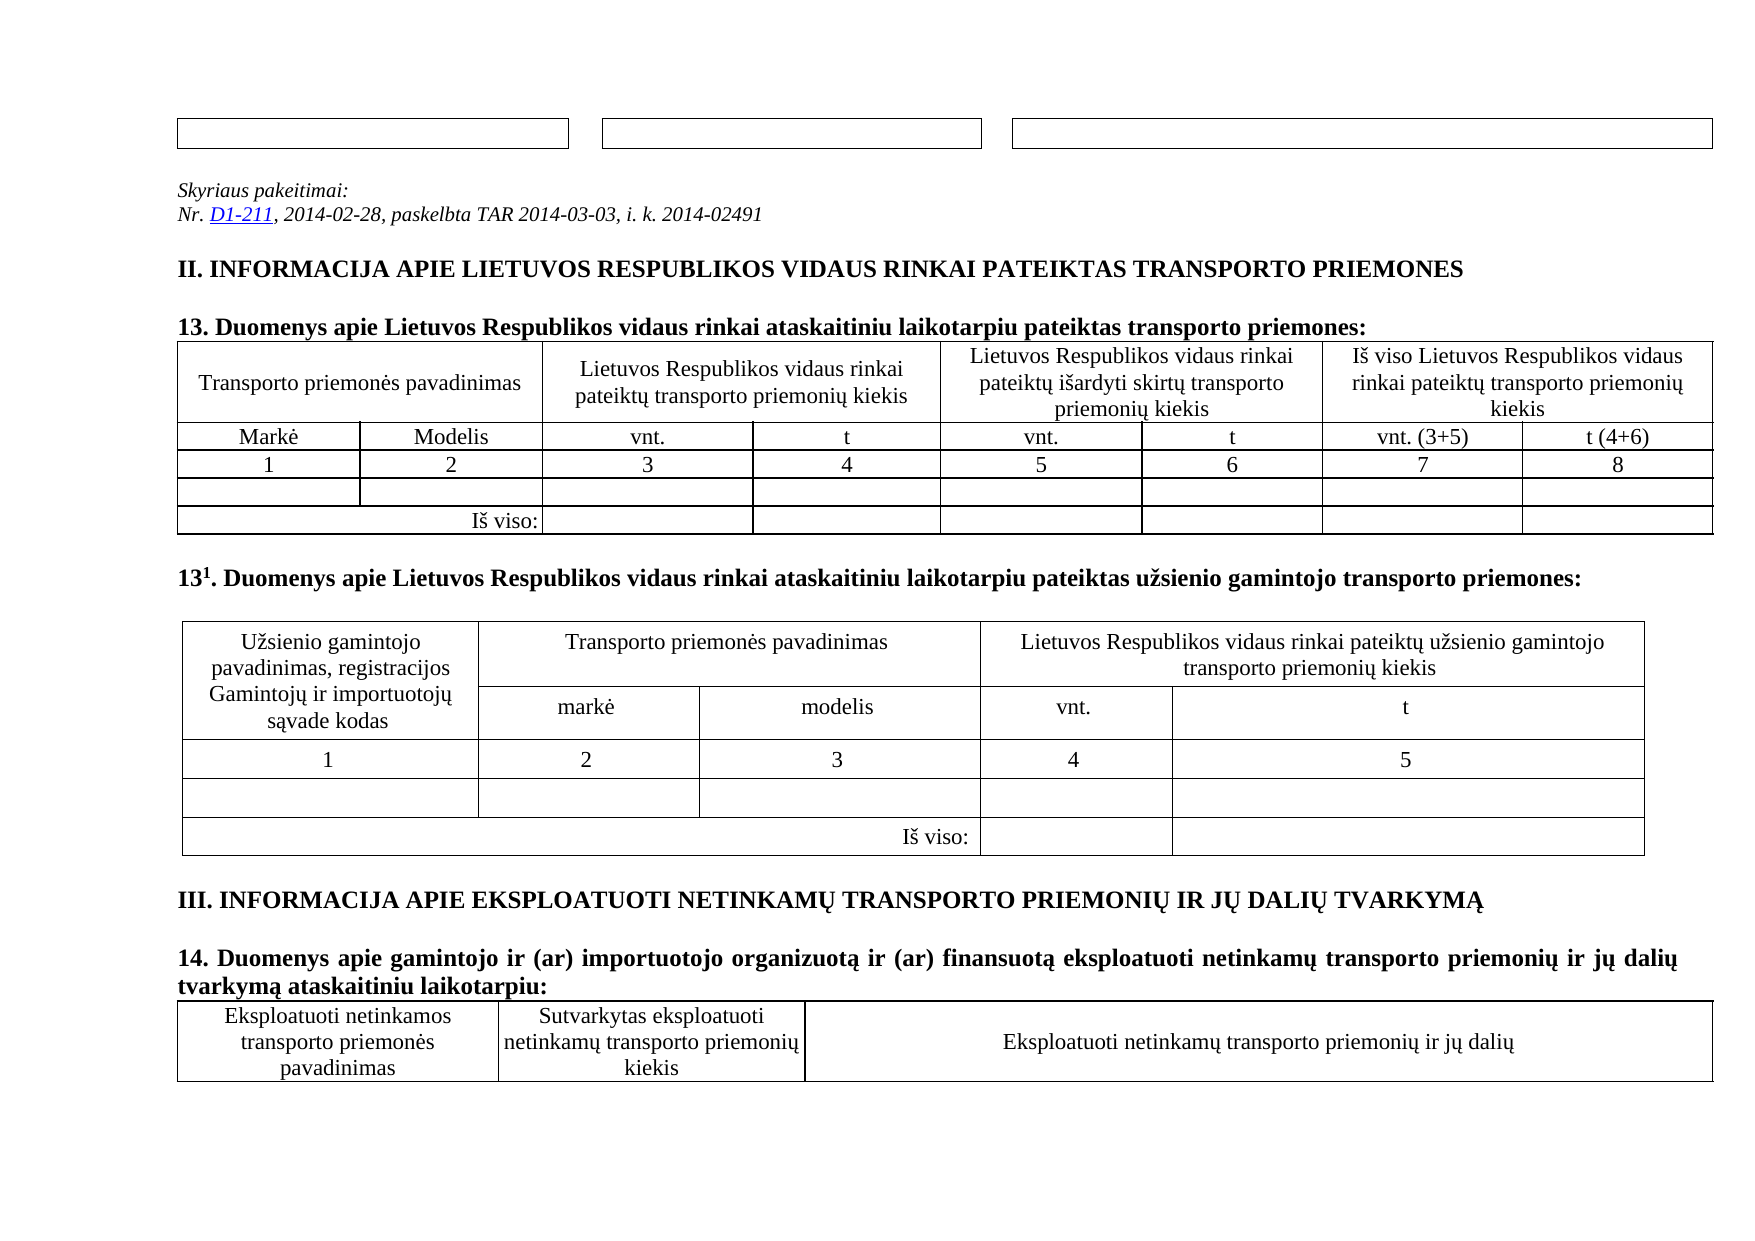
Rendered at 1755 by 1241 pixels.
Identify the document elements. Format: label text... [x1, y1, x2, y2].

table_cell 8 [1523, 451, 1712, 477]
table_cell t (4+6) [1523, 423, 1712, 449]
table_cell [941, 507, 1141, 533]
table_cell Iš viso: [183, 818, 980, 855]
text Skyriaus pakeitimai: [177, 178, 1680, 202]
table_cell Iš viso: [178, 507, 542, 533]
table_cell [569, 118, 602, 148]
text 13. Duomenys apie Lietuvos Respublikos vidaus rinkai ataskaitiniu laikotarpiu pateiktas transporto priemones: [177, 312, 1680, 341]
table_cell [178, 479, 359, 505]
table_cell t [1143, 423, 1322, 449]
table_header Lietuvos Respublikos vidaus rinkai pateiktų užsienio gamintojo transporto priemonių kiekis [981, 622, 1644, 686]
table_cell 4 [754, 451, 940, 477]
table_cell 4 [981, 740, 1172, 778]
table_cell [1523, 479, 1712, 505]
table_cell [981, 818, 1172, 855]
table_cell 1 [178, 451, 359, 477]
table_header Sutvarkytas eksploatuoti netinkamų transporto priemonių kiekis [499, 1002, 804, 1081]
table_cell 5 [941, 451, 1141, 477]
table_cell vnt. (3+5) [1323, 423, 1522, 449]
table_cell 3 [700, 740, 980, 778]
table_header Transporto priemonės pavadinimas [479, 622, 980, 686]
text 131. Duomenys apie Lietuvos Respublikos vidaus rinkai ataskaitiniu laikotarpiu pateiktas užsienio gamintojo transporto priemones: [177, 563, 1680, 592]
text Nr. D1-211, 2014-02-28, paskelbta TAR 2014-03-03, i. k. 2014-02491 [177, 202, 1680, 226]
table_cell [479, 779, 699, 817]
table_cell 6 [1143, 451, 1322, 477]
table_cell 1 [183, 740, 478, 778]
table_cell [700, 779, 980, 817]
table_cell [543, 507, 752, 533]
text II. INFORMACIJA APIE LIETUVOS RESPUBLIKOS VIDAUS RINKAI PATEIKTAS TRANSPORTO PRIEMONES [177, 254, 1680, 283]
table_cell vnt. [941, 423, 1141, 449]
table_cell [941, 479, 1141, 505]
table_cell [754, 507, 940, 533]
table_cell [603, 119, 981, 148]
table_cell [1143, 479, 1322, 505]
table_cell [1173, 779, 1644, 817]
table_header Lietuvos Respublikos vidaus rinkai pateiktų išardyti skirtų transporto priemonių kiekis [941, 342, 1322, 421]
table_cell [754, 479, 940, 505]
table_header Eksploatuoti netinkamos transporto priemonės pavadinimas [178, 1002, 498, 1081]
table_cell [543, 479, 752, 505]
table_cell 5 [1173, 740, 1644, 778]
table_cell [982, 118, 1012, 148]
table_cell Markė [178, 423, 359, 449]
text 14. Duomenys apie gamintojo ir (ar) importuotojo organizuotą ir (ar) finansuotą eksploatuoti netinkamų transporto priemonių ir jų dalių tvarkymą ataskaitiniu laikotarpiu: [177, 943, 1680, 1000]
table_cell vnt. [981, 687, 1172, 739]
text III. INFORMACIJA APIE EKSPLOATUOTI NETINKAMŲ TRANSPORTO PRIEMONIŲ IR JŲ DALIŲ TVARKYMĄ [177, 885, 1680, 914]
table_header Iš viso Lietuvos Respublikos vidaus rinkai pateiktų transporto priemonių kiekis [1323, 342, 1712, 421]
table_cell t [754, 423, 940, 449]
table_header Transporto priemonės pavadinimas [178, 342, 542, 421]
table_cell [1523, 507, 1712, 533]
table_cell Modelis [361, 423, 542, 449]
table_cell 7 [1323, 451, 1522, 477]
table_header Užsienio gamintojo pavadinimas, registracijos Gamintojų ir importuotojų sąvade kodas [183, 622, 478, 739]
table_cell modelis [700, 687, 980, 739]
table_cell [1323, 479, 1522, 505]
table_cell [1173, 818, 1644, 855]
table_cell 3 [543, 451, 752, 477]
table_cell vnt. [543, 423, 752, 449]
table_cell 2 [479, 740, 699, 778]
table_cell [361, 479, 542, 505]
table_cell [178, 119, 568, 148]
table_cell markė [479, 687, 699, 739]
table_cell 2 [361, 451, 542, 477]
table_cell [1323, 507, 1522, 533]
table_cell [183, 779, 478, 817]
table_cell [1143, 507, 1322, 533]
table_cell [1013, 119, 1712, 148]
table_cell t [1173, 687, 1644, 739]
table_cell [981, 779, 1172, 817]
table_header Eksploatuoti netinkamų transporto priemonių ir jų dalių [806, 1002, 1712, 1081]
table_header Lietuvos Respublikos vidaus rinkai pateiktų transporto priemonių kiekis [543, 342, 940, 421]
